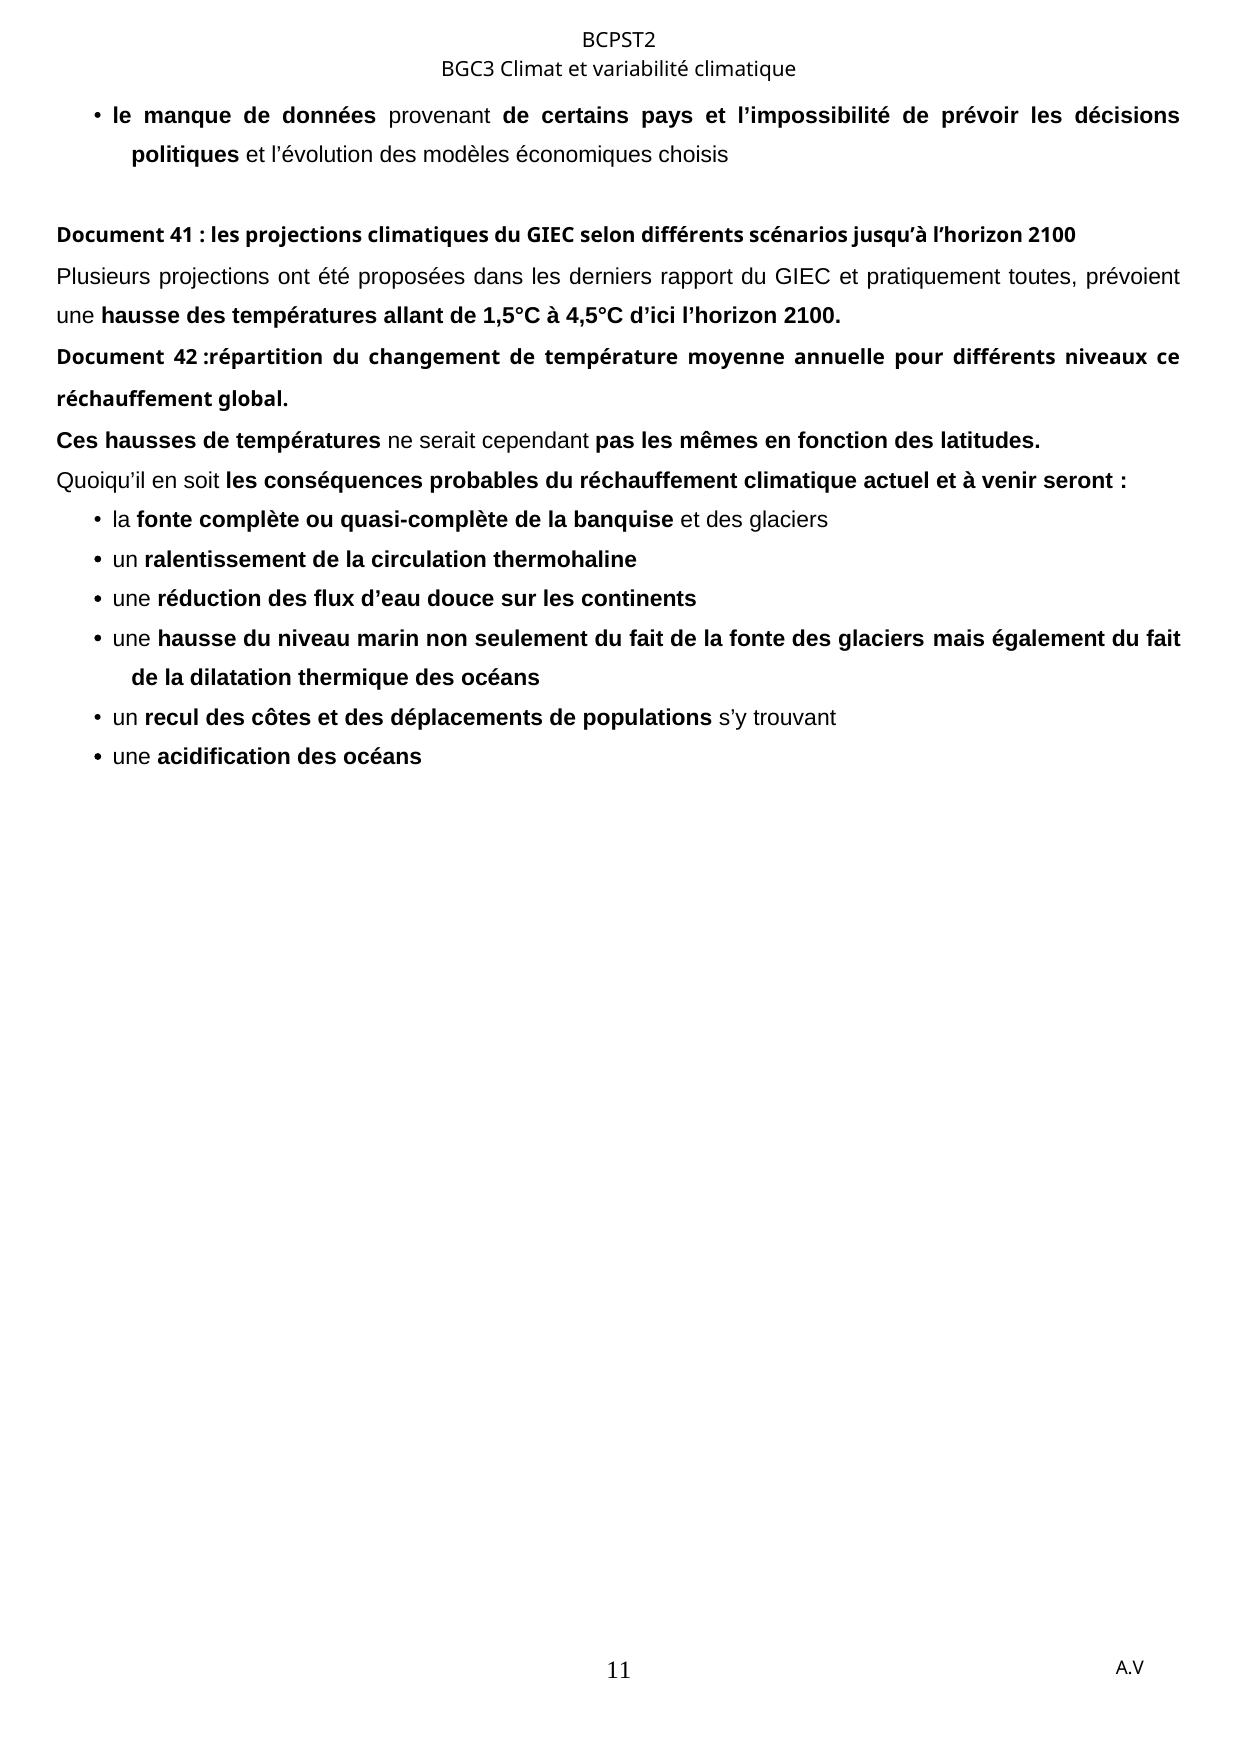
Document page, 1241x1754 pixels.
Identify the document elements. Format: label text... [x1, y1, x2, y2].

text Ces hausses de températures ne serait cependant pas les mêmes en fonction des latitudes. [56, 427, 1181, 453]
list un recul des côtes et des déplacements de populations s’y trouvant [94, 703, 1181, 730]
text Plusieurs projections ont été proposées dans les derniers rapport du GIEC et pratiquement toutes, prévoient une hausse des températures allant de 1,5°C à 4,5°C d’ici l’horizon 2100. [56, 263, 1181, 329]
list une réduction des flux d’eau douce sur les continents [94, 585, 1181, 611]
list un ralentissement de la circulation thermohaline [94, 546, 1181, 572]
text Document 41 : les projections climatiques du GIEC selon différents scénarios jusqu’à l’horizon 2100 [56, 220, 1181, 249]
text Quoiqu’il en soit les conséquences probables du réchauffement climatique actuel et à venir seront : [56, 467, 1181, 493]
text Document 42 :répartition du changement de température moyenne annuelle pour différents niveaux ce réchauffement global. [56, 342, 1181, 413]
list le manque de données provenant de certains pays et l’impossibilité de prévoir les décisions politiques et l’évolution des modèles économiques choisis [94, 102, 1181, 168]
list la fonte complète ou quasi-complète de la banquise et des glaciers [94, 506, 1181, 532]
list une acidification des océans [94, 743, 1181, 769]
list une hausse du niveau marin non seulement du fait de la fonte des glaciers mais également du fait de la dilatation thermique des océans [94, 624, 1181, 690]
